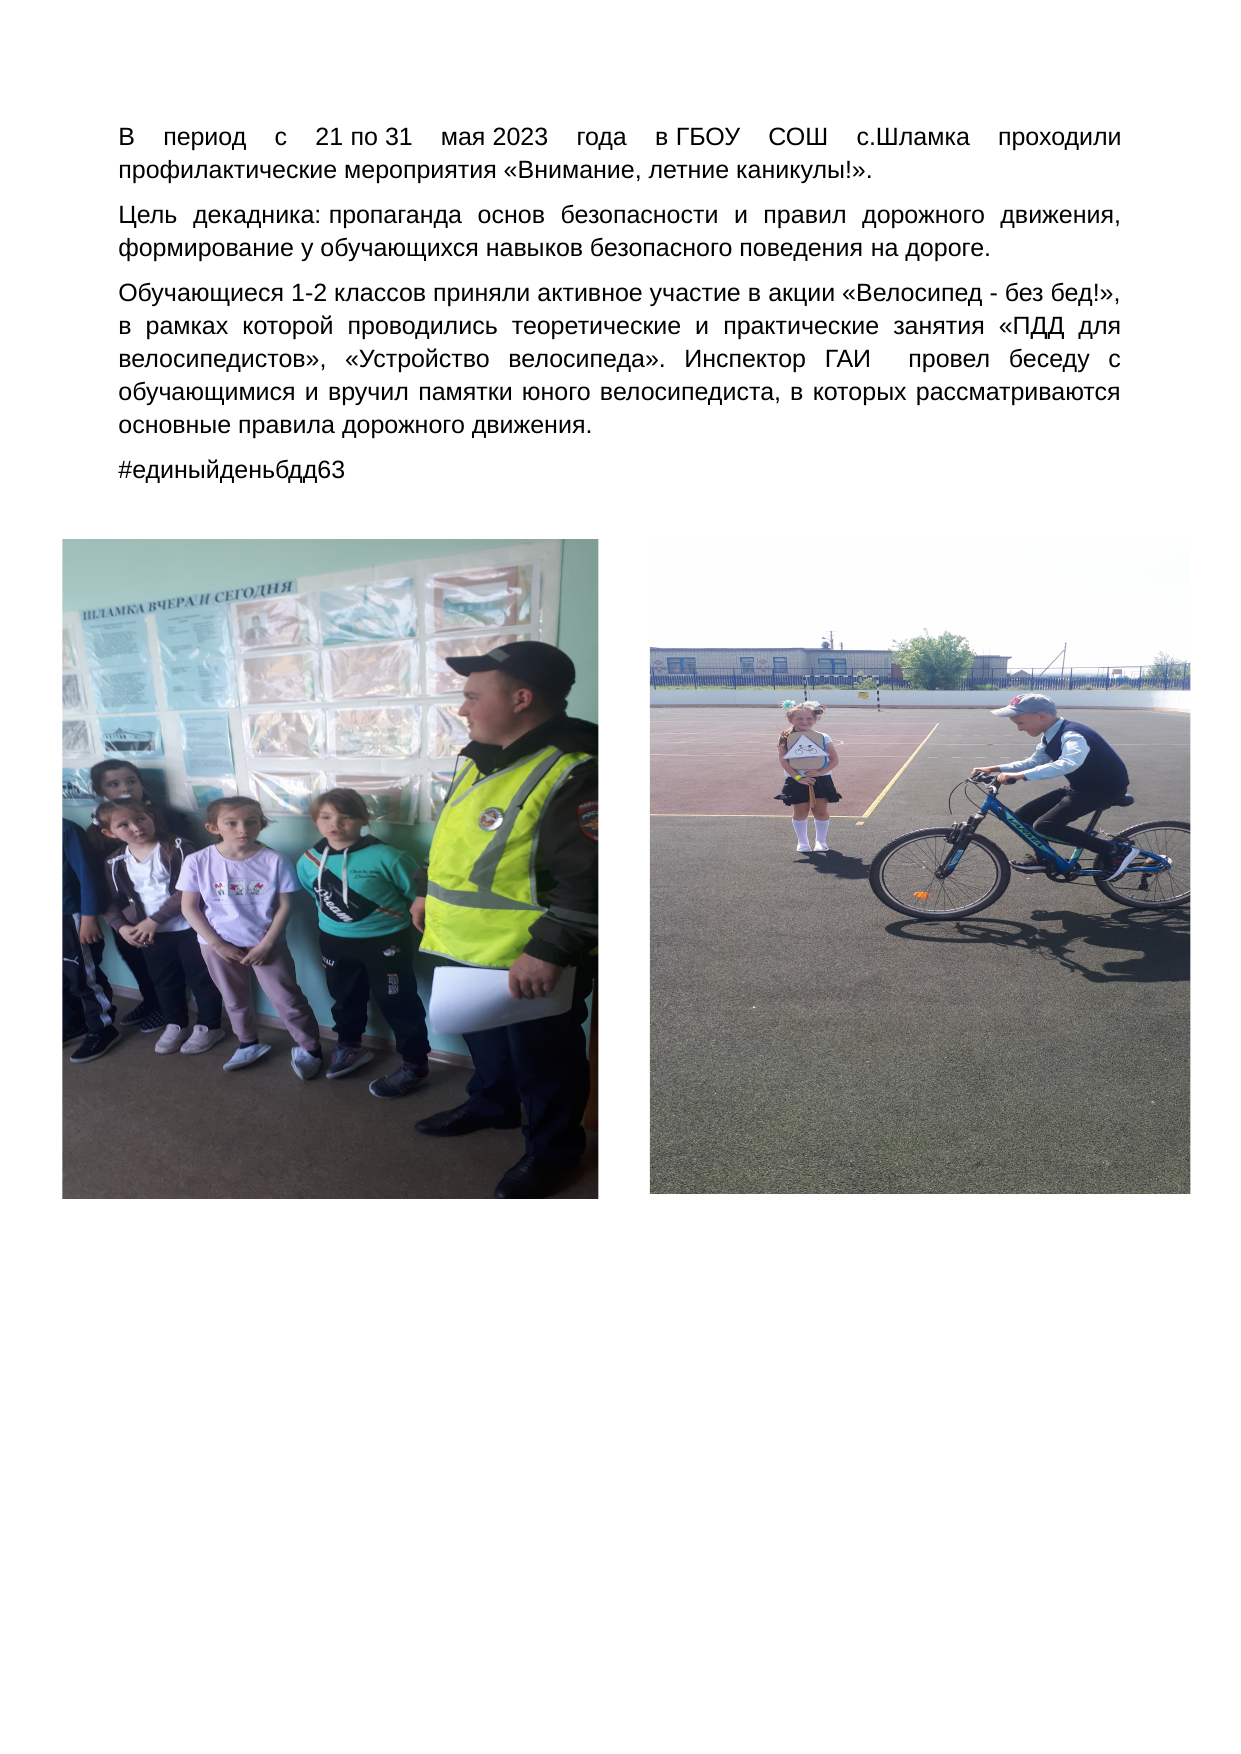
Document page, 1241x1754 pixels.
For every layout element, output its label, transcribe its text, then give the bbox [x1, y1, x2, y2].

text Цель декадника: пропаганда основ безопасности и правил дорожного движения, формирование у обучающихся навыков безопасного поведения на дороге. [118, 196, 1122, 262]
text #единыйденьбдд63 [118, 451, 1122, 484]
text В период с 21 по 31 мая 2023 года в ГБОУ СОШ с.Шламка проходили профилактические мероприятия «Внимание, летние каникулы!». [118, 118, 1122, 184]
text Обучающиеся 1-2 классов приняли активное участие в акции «Велосипед - без бед!», в рамках которой проводились теоретические и практические занятия «ПДД для велосипедистов», «Устройство велосипеда». Инспектор ГАИ провел беседу с обучающимися и вручил памятки юного велосипедиста, в которых рассматриваются основные правила дорожного движения. [118, 274, 1122, 438]
